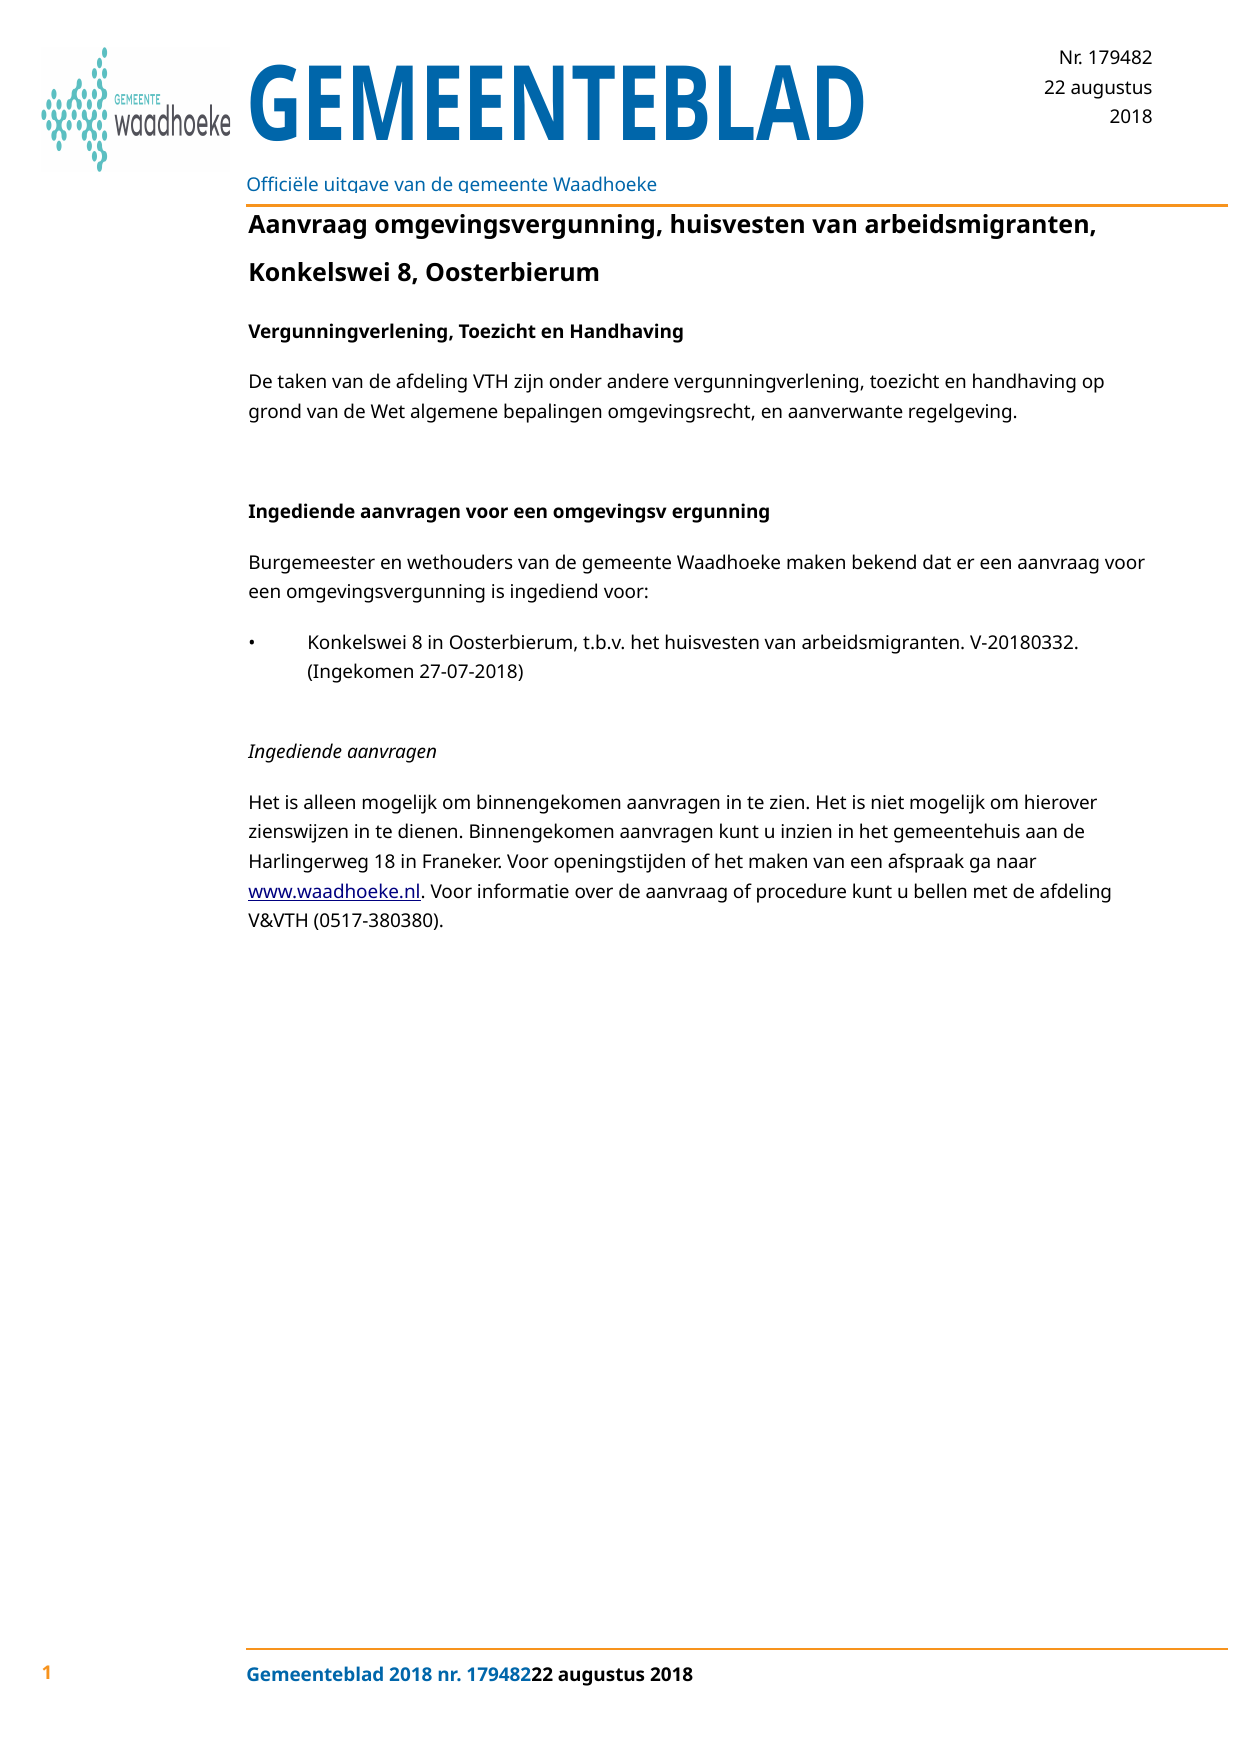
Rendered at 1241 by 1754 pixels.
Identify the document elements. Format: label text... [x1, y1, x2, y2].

text De taken van de afdeling VTH zijn onder andere vergunningverlening, toezicht en handhaving op grond van de Wet algemene bepalingen omgevingsrecht, en aanverwante regelgeving. [248, 368, 1152, 424]
text Vergunningverlening, Toezicht en Handhaving [248, 318, 1152, 344]
text Het is alleen mogelijk om binnengekomen aanvragen in te zien. Het is niet mogelijk om hierover zienswijzen in te dienen. Binnengekomen aanvragen kunt u inzien in het gemeentehuis aan de Harlingerweg 18 in Franeker. Voor openingstijden of het maken van een afspraak ga naar www.waadhoeke.nl. Voor informatie over de aanvraag of procedure kunt u bellen met de afdeling V&VTH (0517-380380). [248, 789, 1152, 933]
text Aanvraag omgevingsvergunning, huisvesten van arbeidsmigranten, Konkelswei 8, Oosterbierum [248, 207, 1152, 288]
text Ingediende aanvragen voor een omgevingsv ergunning [248, 499, 1152, 524]
list Konkelswei 8 in Oosterbierum, t.b.v. het huisvesten van arbeidsmigranten. V-20180332. (Ingekomen 27-07-2018) [248, 629, 1152, 684]
text Ingediende aanvragen [248, 739, 1152, 764]
picture [41, 47, 231, 172]
text Burgemeester en wethouders van de gemeente Waadhoeke maken bekend dat er een aanvraag voor een omgevingsvergunning is ingediend voor: [248, 549, 1152, 604]
